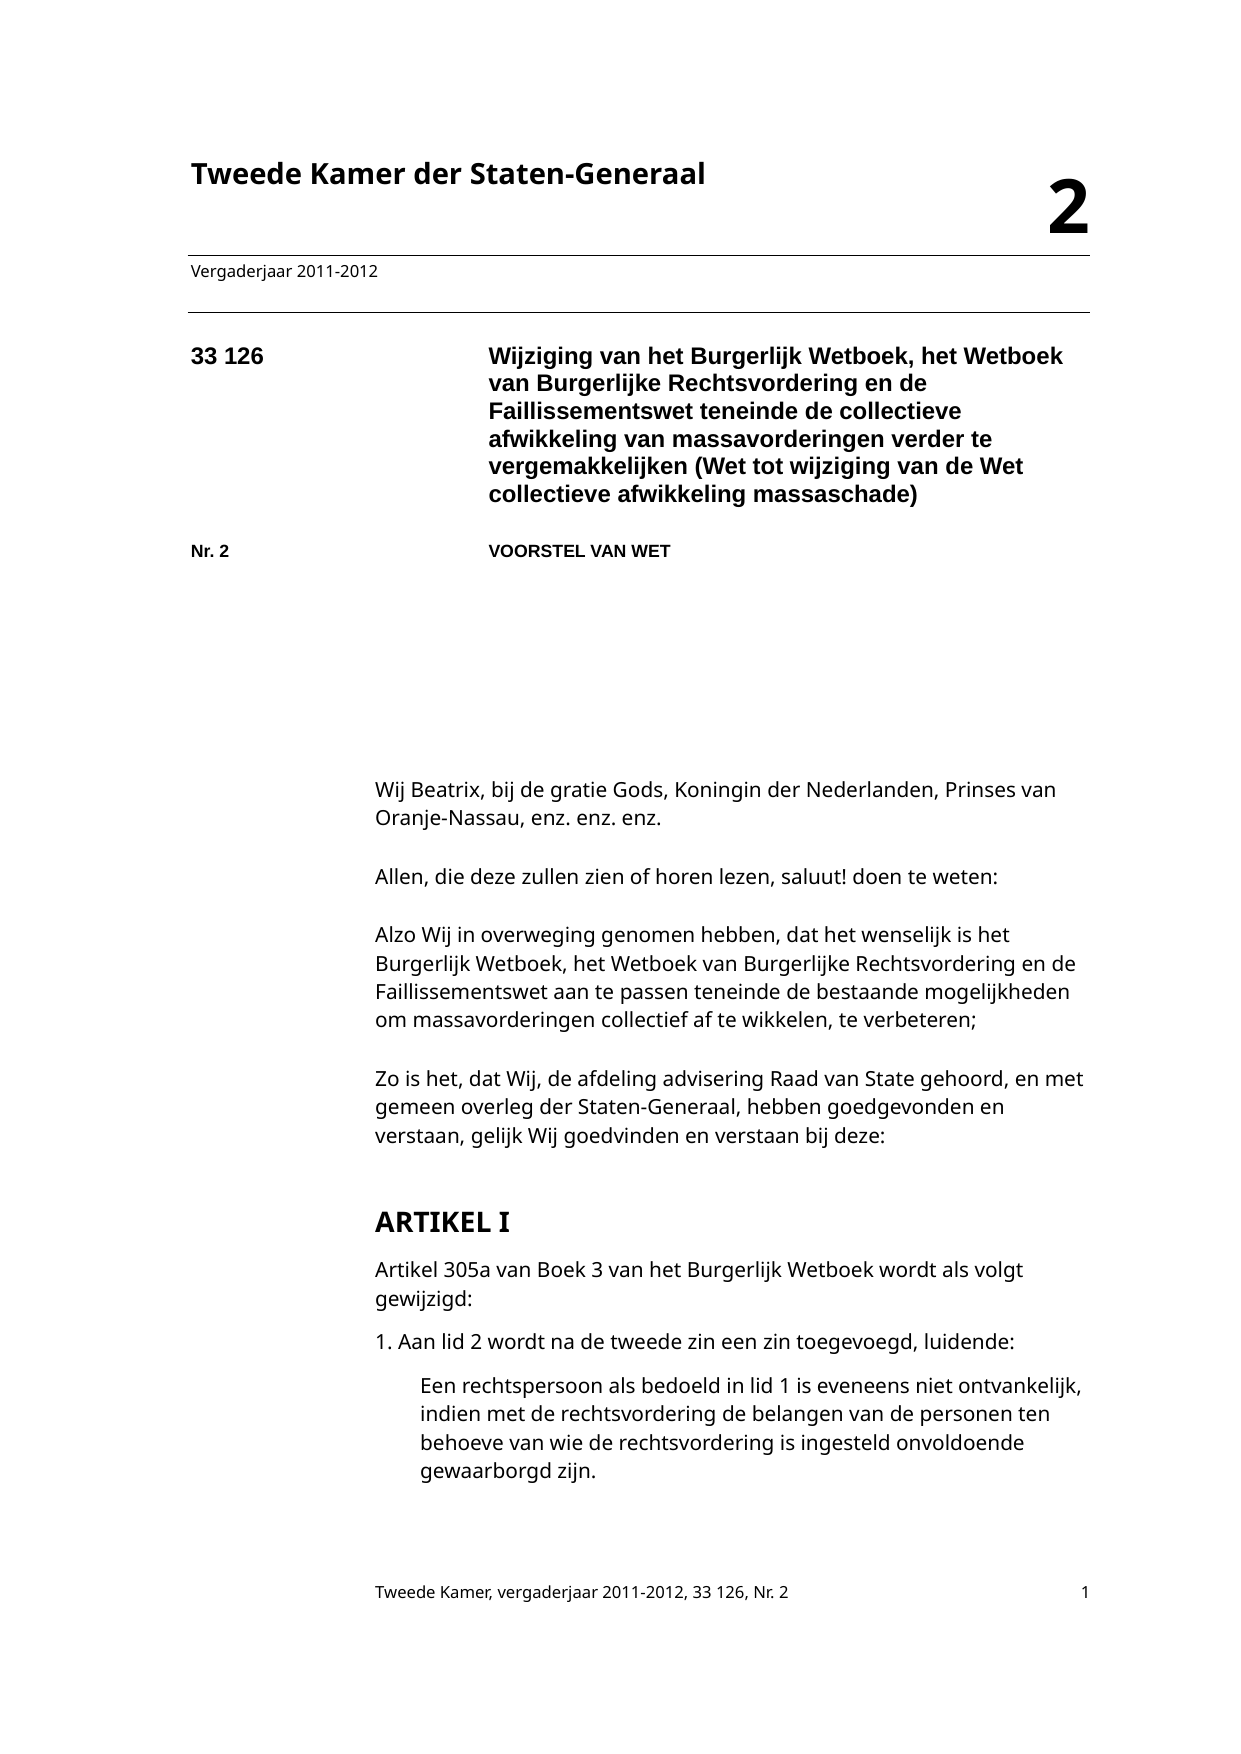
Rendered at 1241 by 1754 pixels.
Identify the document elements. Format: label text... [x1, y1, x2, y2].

table_header 2 [910, 150, 1090, 255]
table_cell [188, 313, 485, 339]
text 1. Aan lid 2 wordt na de tweede zin een zin toegevoegd, luidende: [375, 1327, 1090, 1356]
text Een rechtspersoon als bedoeld in lid 1 is eveneens niet ontvankelijk, indien met de rechtsvordering de belangen van de personen ten behoeve van wie de rechtsvordering is ingesteld onvoldoende gewaarborgd zijn. [420, 1371, 1090, 1484]
table_cell [485, 256, 1090, 312]
table_cell Wijziging van het Burgerlijk Wetboek, het Wetboek van Burgerlijke Rechtsvordering en de Faillissementswet teneinde de collectieve afwikkeling van massavorderingen verder te vergemakkelijken (Wet tot wijziging van de Wet collectieve afwikkeling massaschade) [485, 339, 1090, 537]
text Allen, die deze zullen zien of horen lezen, saluut! doen te weten: [375, 862, 1090, 890]
table_header Tweede Kamer der Staten-Generaal [188, 150, 909, 255]
table_cell 33 126 [188, 339, 485, 537]
subtitle ARTIKEL I [375, 1202, 1090, 1240]
text Artikel 305a van Boek 3 van het Burgerlijk Wetboek wordt als volgt gewijzigd: [375, 1255, 1090, 1312]
text Alzo Wij in overweging genomen hebben, dat het wenselijk is het Burgerlijk Wetboek, het Wetboek van Burgerlijke Rechtsvordering en de Faillissementswet aan te passen teneinde de bestaande mogelijkheden om massavorderingen collectief af te wikkelen, te verbeteren; [375, 920, 1090, 1034]
table_cell VOORSTEL VAN WET [485, 538, 1090, 656]
table_cell Vergaderjaar 2011-2012 [188, 256, 485, 312]
text Wij Beatrix, bij de gratie Gods, Koningin der Nederlanden, Prinses van Oranje-Nassau, enz. enz. enz. [375, 775, 1090, 832]
text Zo is het, dat Wij, de afdeling advisering Raad van State gehoord, en met gemeen overleg der Staten-Generaal, hebben goedgevonden en verstaan, gelijk Wij goedvinden en verstaan bij deze: [375, 1064, 1090, 1149]
table_cell [485, 313, 1090, 339]
table_cell Nr. 2 [188, 538, 485, 656]
